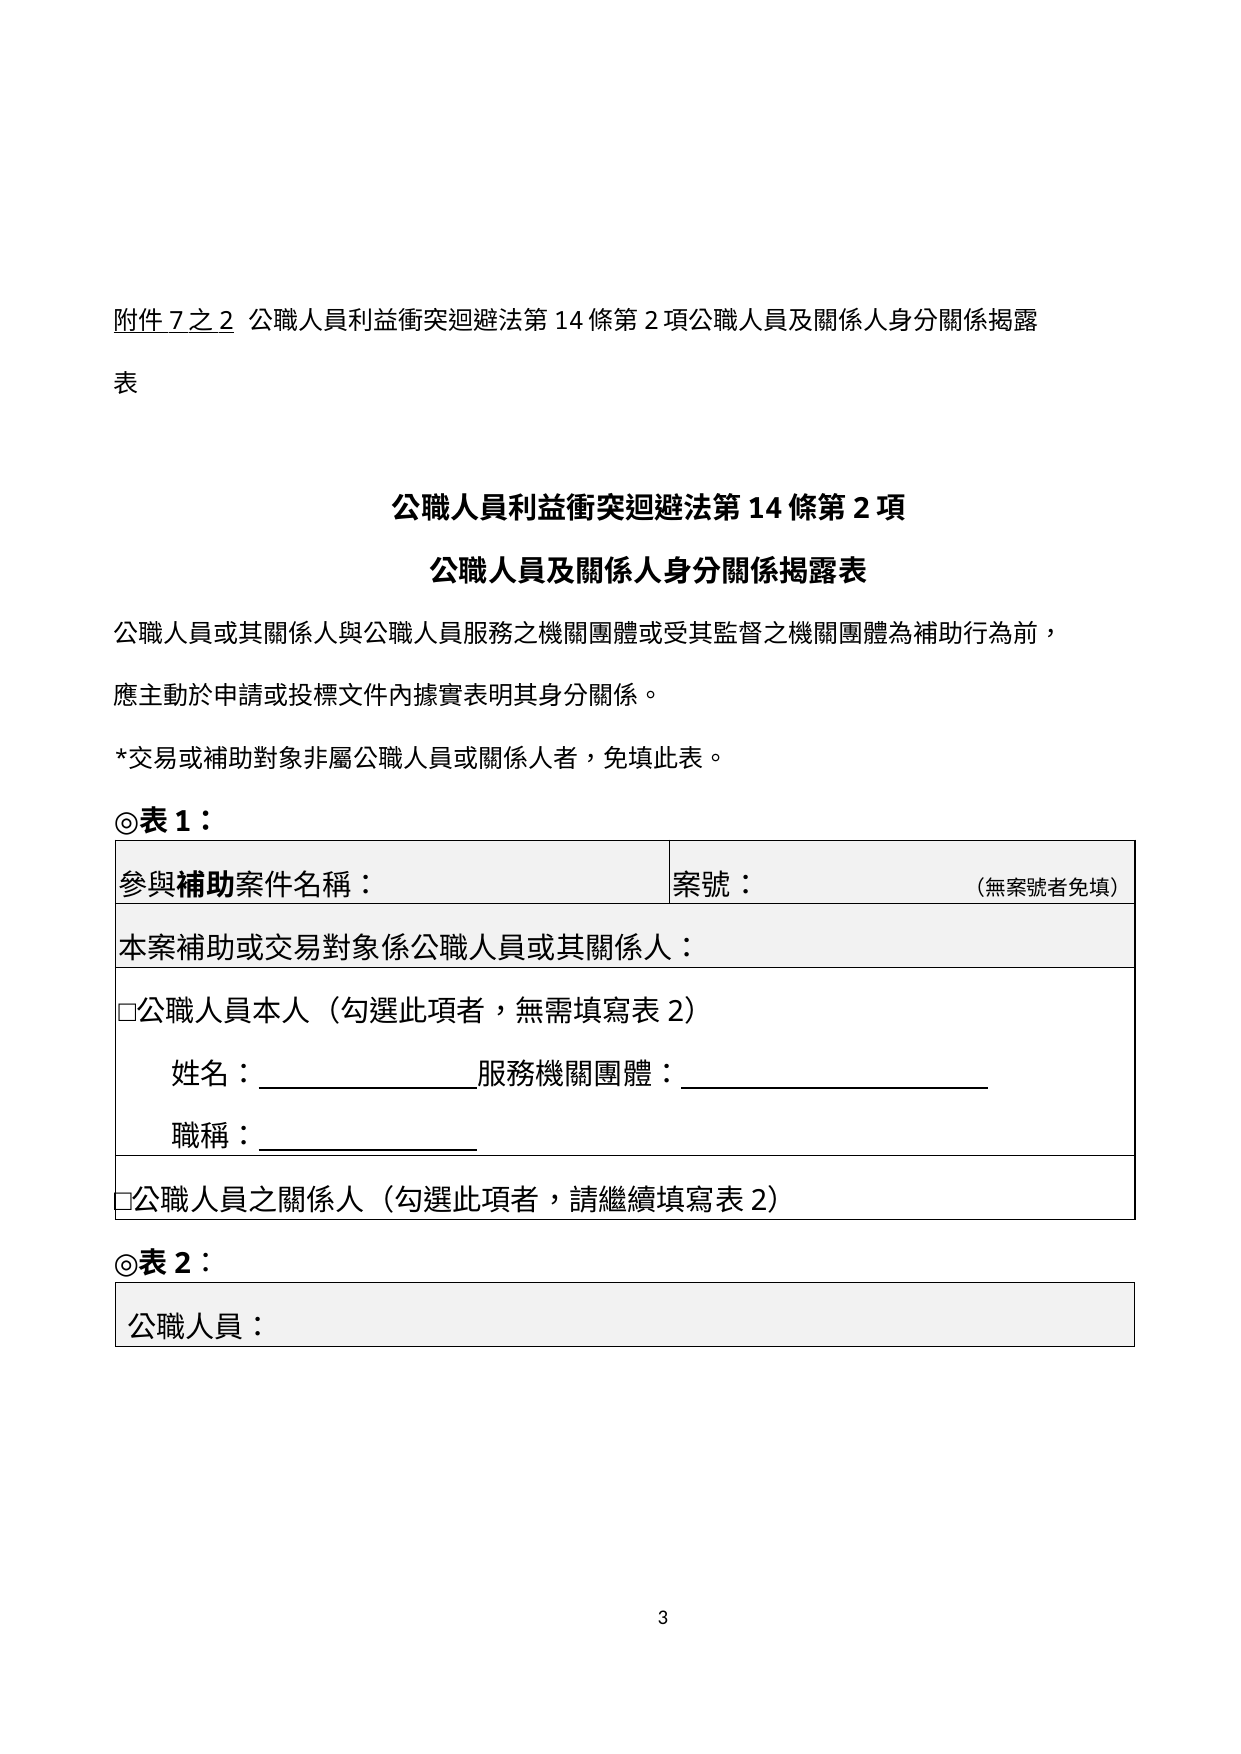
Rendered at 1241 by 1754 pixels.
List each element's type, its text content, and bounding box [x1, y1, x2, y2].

text 公職人員利益衝突迴避法第14條第2項 [49, 464, 1240, 527]
text ◎表1： [113, 777, 1168, 839]
table_cell □公職人員之關係人（勾選此項者，請繼續填寫表2） [116, 1156, 1134, 1219]
text ◎表2： [113, 1220, 1168, 1282]
table_cell 本案補助或交易對象係公職人員或其關係人： [116, 904, 1134, 967]
text *交易或補助對象非屬公職人員或關係人者，免填此表。 [113, 714, 1063, 777]
text 公職人員或其關係人與公職人員服務之機關團體或受其監督之機關團體為補助行為前，應主動於申請或投標文件內據實表明其身分關係。 [113, 589, 1063, 714]
table_header 公職人員： [116, 1283, 1134, 1346]
table_cell □公職人員本人（勾選此項者，無需填寫表2） 姓名： 服務機關團體： 職稱： [116, 968, 1134, 1155]
text 附件7之2 公職人員利益衝突迴避法第14條第2項公職人員及關係人身分關係揭露表 [113, 277, 1063, 402]
text 公職人員及關係人身分關係揭露表 [49, 527, 1240, 589]
table_header 參與補助案件名稱： [116, 841, 669, 903]
table_header 案號： （無案號者免填） [670, 841, 1134, 903]
